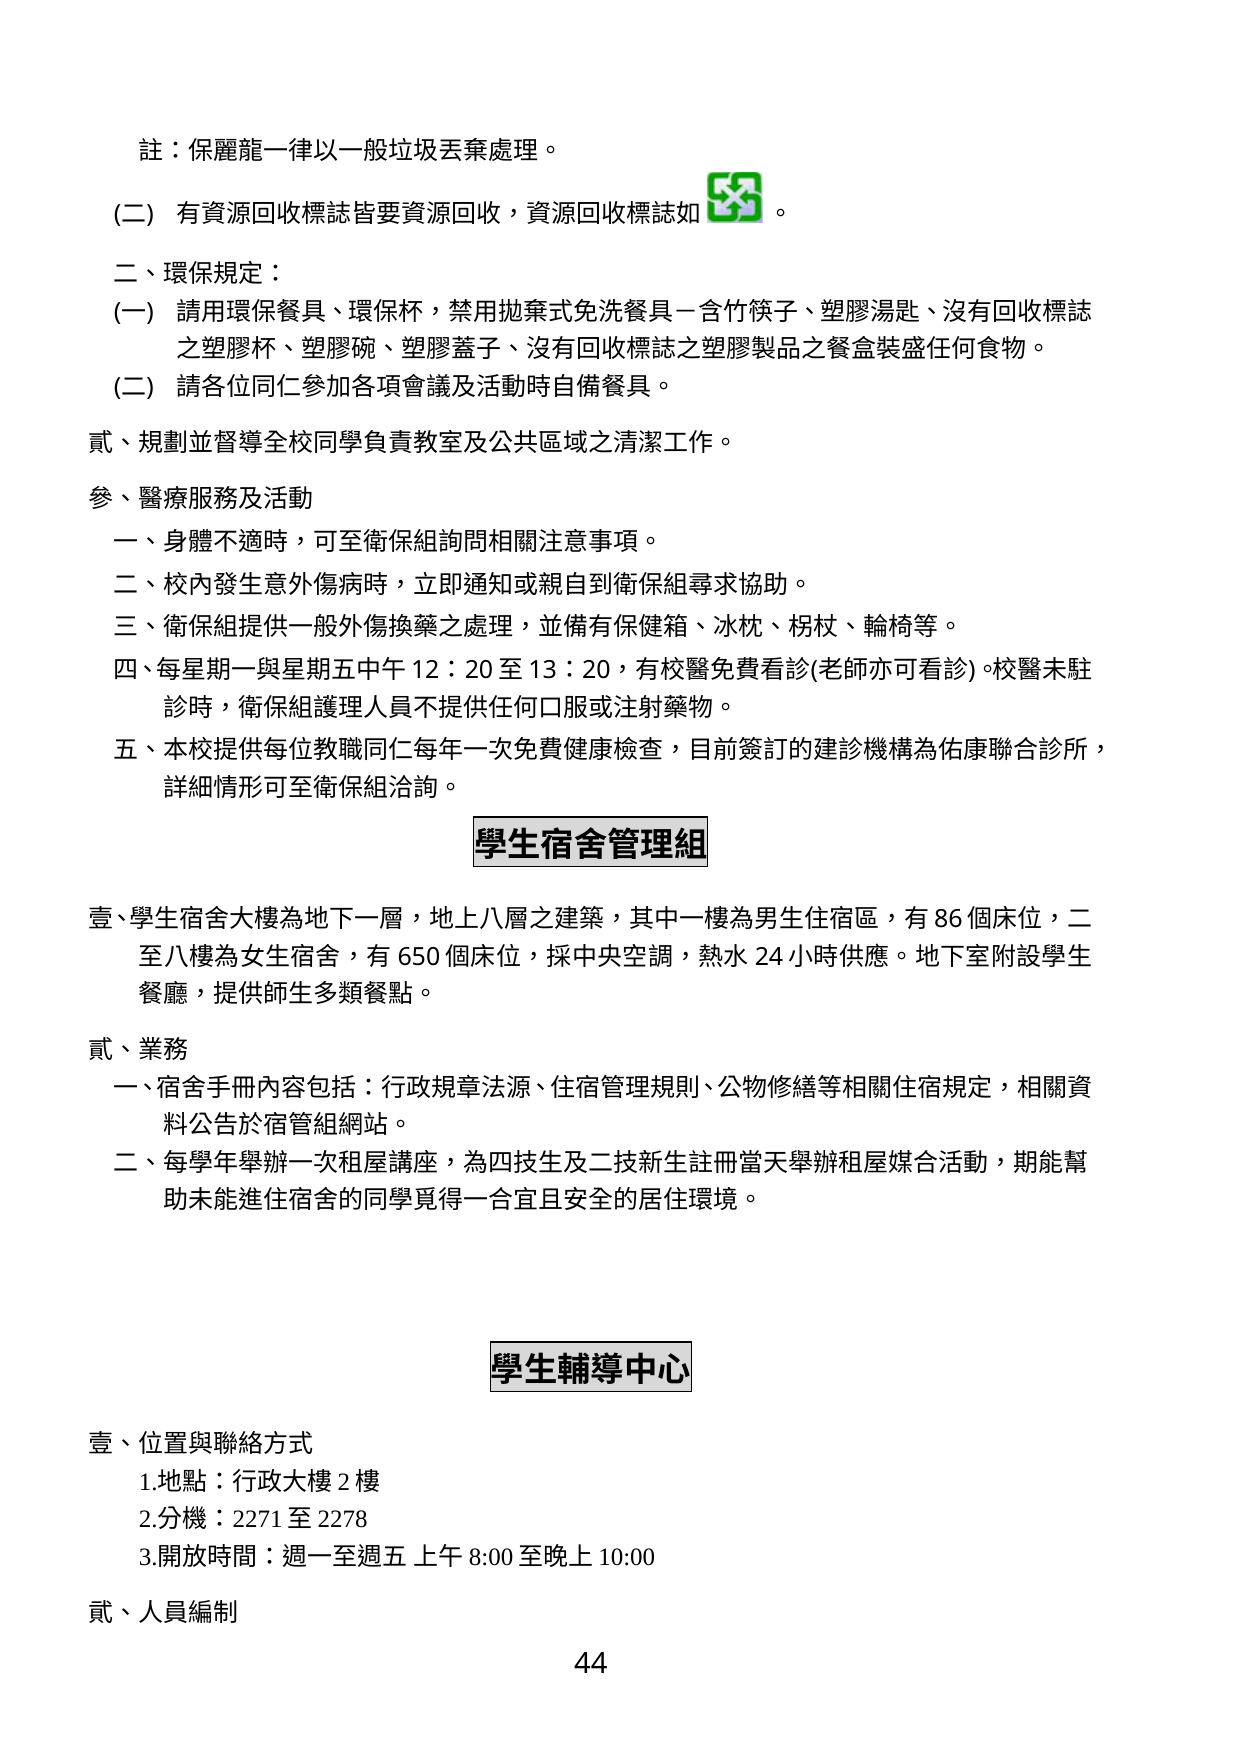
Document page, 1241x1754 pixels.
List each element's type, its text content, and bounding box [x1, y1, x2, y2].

text 學生宿舍管理組 [89, 804, 1092, 879]
picture [706, 172, 763, 223]
text (二) 請各位同仁參加各項會議及活動時自備餐具。 [114, 366, 1092, 403]
text 3.開放時間：週一至週五 上午8:00至晚上10:00 [139, 1535, 1092, 1573]
text 一、宿舍手冊內容包括：行政規章法源、住宿管理規則、公物修繕等相關住宿規定，相關資料公告於宿管組網站。 [114, 1067, 1092, 1142]
text 參、醫療服務及活動 [89, 478, 1092, 516]
text 貳、規劃並督導全校同學負責教室及公共區域之清潔工作。 [89, 422, 1092, 459]
text 貮、人員編制 [89, 1592, 1092, 1629]
text 壹、位置與聯絡方式 [89, 1423, 1092, 1460]
text 1.地點：行政大樓2樓 [139, 1460, 1092, 1498]
text (二) 有資源回收標誌皆要資源回收，資源回收標誌如 。 [114, 173, 1092, 248]
text 2.分機：2271至2278 [139, 1498, 1092, 1535]
text 註：保麗龍一律以一般垃圾丟棄處理。 [139, 130, 1092, 168]
text 貳、業務 [89, 1029, 1092, 1067]
text 四、每星期一與星期五中午12：20至13：20，有校醫免費看診(老師亦可看診)。校醫未駐診時，衛保組護理人員不提供任何口服或注射藥物。 [114, 649, 1092, 724]
text 學生輔導中心 [89, 1329, 1092, 1404]
text 二、每學年舉辦一次租屋講座，為四技生及二技新生註冊當天舉辦租屋媒合活動，期能幫助未能進住宿舍的同學覓得一合宜且安全的居住環境。 [114, 1142, 1092, 1217]
text 一、身體不適時，可至衛保組詢問相關注意事項。 [114, 521, 1092, 558]
text 二、校內發生意外傷病時，立即通知或親自到衛保組尋求協助。 [114, 563, 1092, 601]
text 五、本校提供每位教職同仁每年一次免費健康檢查，目前簽訂的建診機構為佑康聯合診所，詳細情形可至衛保組洽詢。 [114, 729, 1092, 804]
text 二、環保規定： [114, 253, 1092, 291]
text (一) 請用環保餐具、環保杯，禁用拋棄式免洗餐具－含竹筷子、塑膠湯匙、沒有回收標誌之塑膠杯、塑膠碗、塑膠蓋子、沒有回收標誌之塑膠製品之餐盒裝盛任何食物。 [114, 291, 1092, 366]
text 三、衛保組提供一般外傷換藥之處理，並備有保健箱、冰枕、柺杖、輪椅等。 [114, 606, 1092, 644]
text 壹、學生宿舍大樓為地下一層，地上八層之建築，其中一樓為男生住宿區，有86個床位，二至八樓為女生宿舍，有650個床位，採中央空調，熱水24小時供應。地下室附設學生餐廳，提供師生多類餐點。 [89, 898, 1092, 1010]
